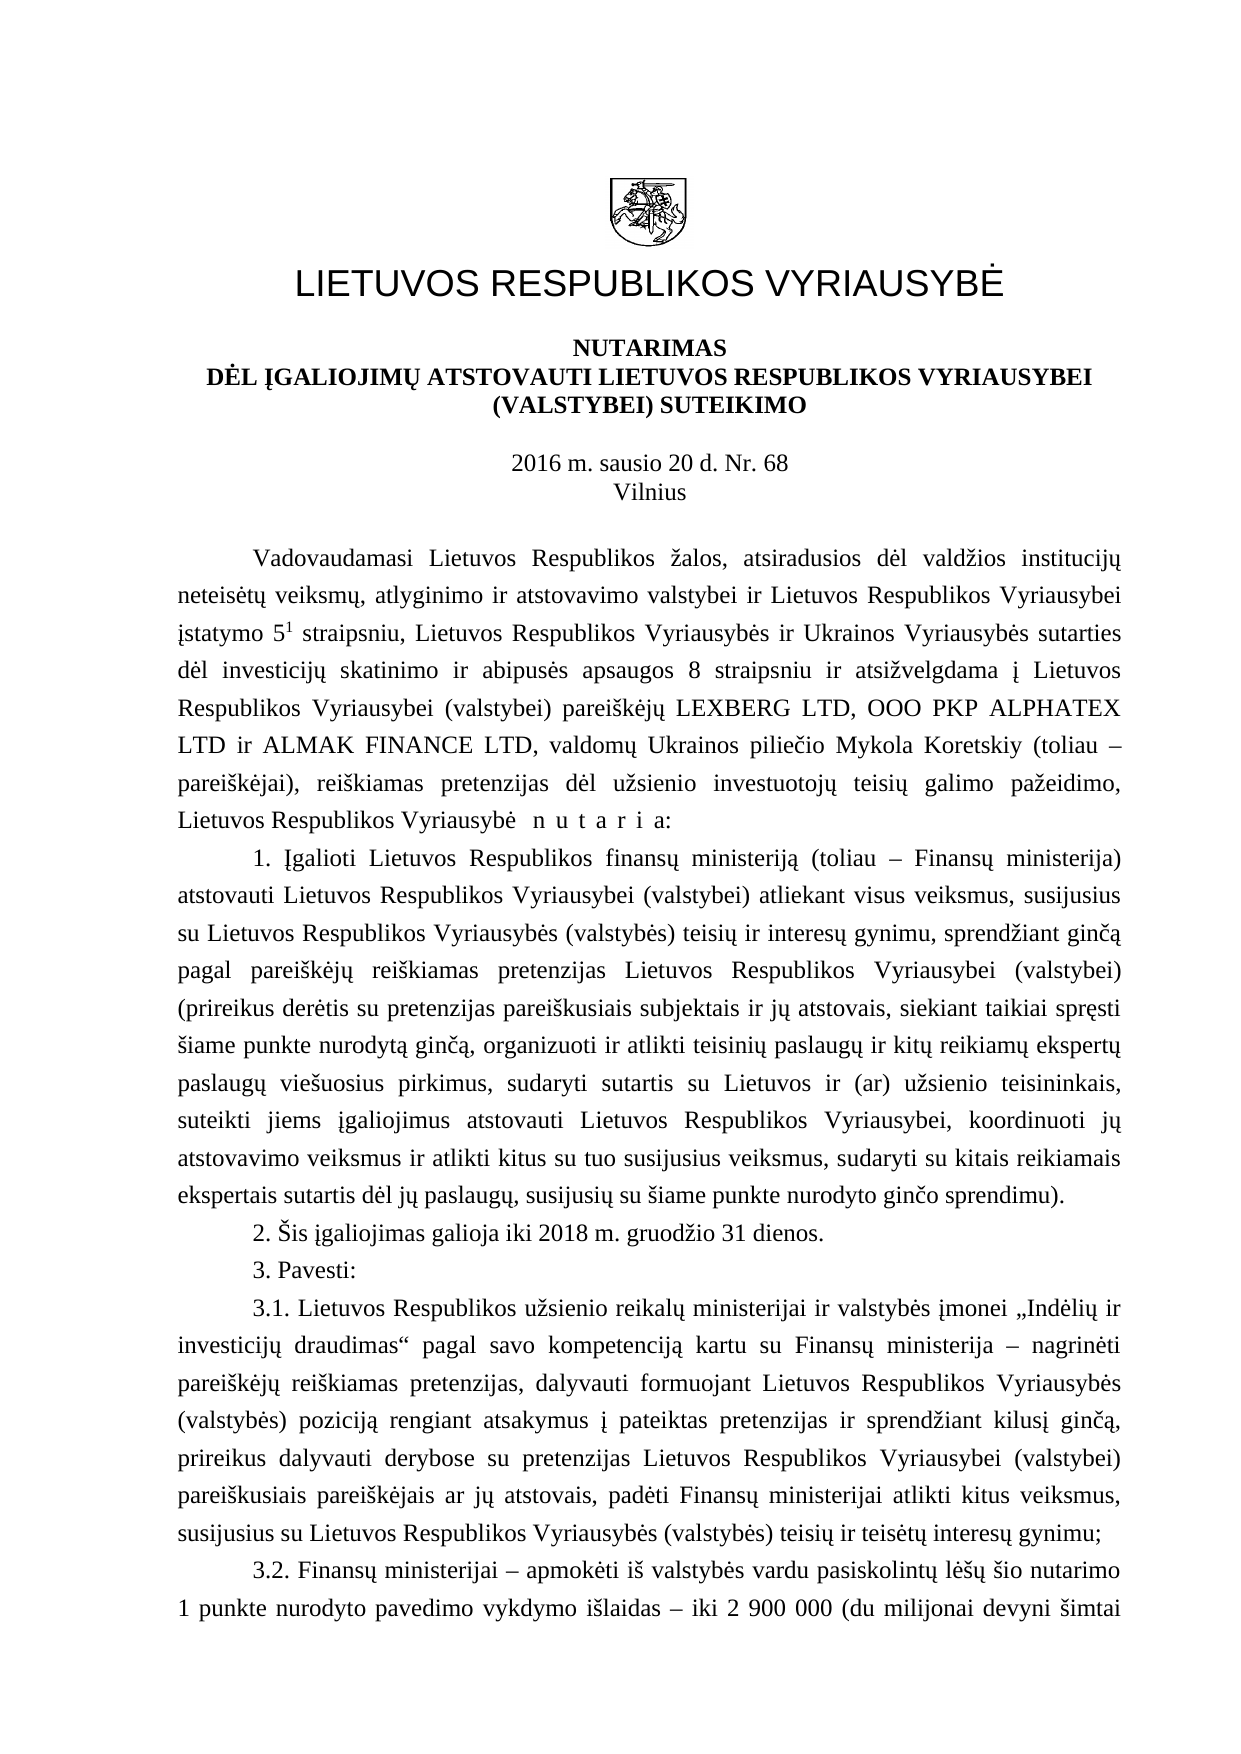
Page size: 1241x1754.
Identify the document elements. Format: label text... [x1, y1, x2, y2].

text nutarimas [177, 333, 1122, 362]
text Lietuvos Respublikos Vyriausybė [177, 261, 1122, 304]
text Vadovaudamasi Lietuvos Respublikos žalos, atsiradusios dėl valdžios institucijų neteisėtų veiksmų, atlyginimo ir atstovavimo valstybei ir Lietuvos Respublikos Vyriausybei įstatymo 51 straipsniu, Lietuvos Respublikos Vyriausybės ir Ukrainos Vyriausybės sutarties dėl investicijų skatinimo ir abipusės apsaugos 8 straipsniu ir atsižvelgdama į Lietuvos Respublikos Vyriausybei (valstybei) pareiškėjų LEXBERG LTD, OOO PKP ALPHATEX LTD ir ALMAK FINANCE LTD, valdomų Ukrainos piliečio Mykola Koretskiy (toliau – pareiškėjai), reiškiamas pretenzijas dėl užsienio investuotojų teisių galimo pažeidimo, Lietuvos Respublikos Vyriausybė nutaria: [177, 534, 1122, 834]
text 2. Šis įgaliojimas galioja iki 2018 m. gruodžio 31 dienos. [177, 1209, 1122, 1247]
text Dėl ĮGALIOJIMŲ ATSTOVAUTI LIETUVOS RESPUBLIKOS VYRIAUSYBEI (VALSTYBEI) SUTEIKIMO [177, 362, 1122, 419]
text 2016 m. sausio 20 d. Nr. 68 Vilnius [177, 448, 1122, 505]
text 3.1. Lietuvos Respublikos užsienio reikalų ministerijai ir valstybės įmonei „Indėlių ir investicijų draudimas“ pagal savo kompetenciją kartu su Finansų ministerija – nagrinėti pareiškėjų reiškiamas pretenzijas, dalyvauti formuojant Lietuvos Respublikos Vyriausybės (valstybės) poziciją rengiant atsakymus į pateiktas pretenzijas ir sprendžiant kilusį ginčą, prireikus dalyvauti derybose su pretenzijas Lietuvos Respublikos Vyriausybei (valstybei) pareiškusiais pareiškėjais ar jų atstovais, padėti Finansų ministerijai atlikti kitus veiksmus, susijusius su Lietuvos Respublikos Vyriausybės (valstybės) teisių ir teisėtų interesų gynimu; [177, 1284, 1122, 1547]
text 3. Pavesti: [177, 1247, 1122, 1284]
text 1. Įgalioti Lietuvos Respublikos finansų ministeriją (toliau – Finansų ministerija) atstovauti Lietuvos Respublikos Vyriausybei (valstybei) atliekant visus veiksmus, susijusius su Lietuvos Respublikos Vyriausybės (valstybės) teisių ir interesų gynimu, sprendžiant ginčą pagal pareiškėjų reiškiamas pretenzijas Lietuvos Respublikos Vyriausybei (valstybei) (prireikus derėtis su pretenzijas pareiškusiais subjektais ir jų atstovais, siekiant taikiai spręsti šiame punkte nurodytą ginčą, organizuoti ir atlikti teisinių paslaugų ir kitų reikiamų ekspertų paslaugų viešuosius pirkimus, sudaryti sutartis su Lietuvos ir (ar) užsienio teisininkais, suteikti jiems įgaliojimus atstovauti Lietuvos Respublikos Vyriausybei, koordinuoti jų atstovavimo veiksmus ir atlikti kitus su tuo susijusius veiksmus, sudaryti su kitais reikiamais ekspertais sutartis dėl jų paslaugų, susijusių su šiame punkte nurodyto ginčo sprendimu). [177, 834, 1122, 1209]
text 3.2. Finansų ministerijai – apmokėti iš valstybės vardu pasiskolintų lėšų šio nutarimo 1 punkte nurodyto pavedimo vykdymo išlaidas – iki 2 900 000 (du milijonai devyni šimtai [177, 1547, 1122, 1622]
